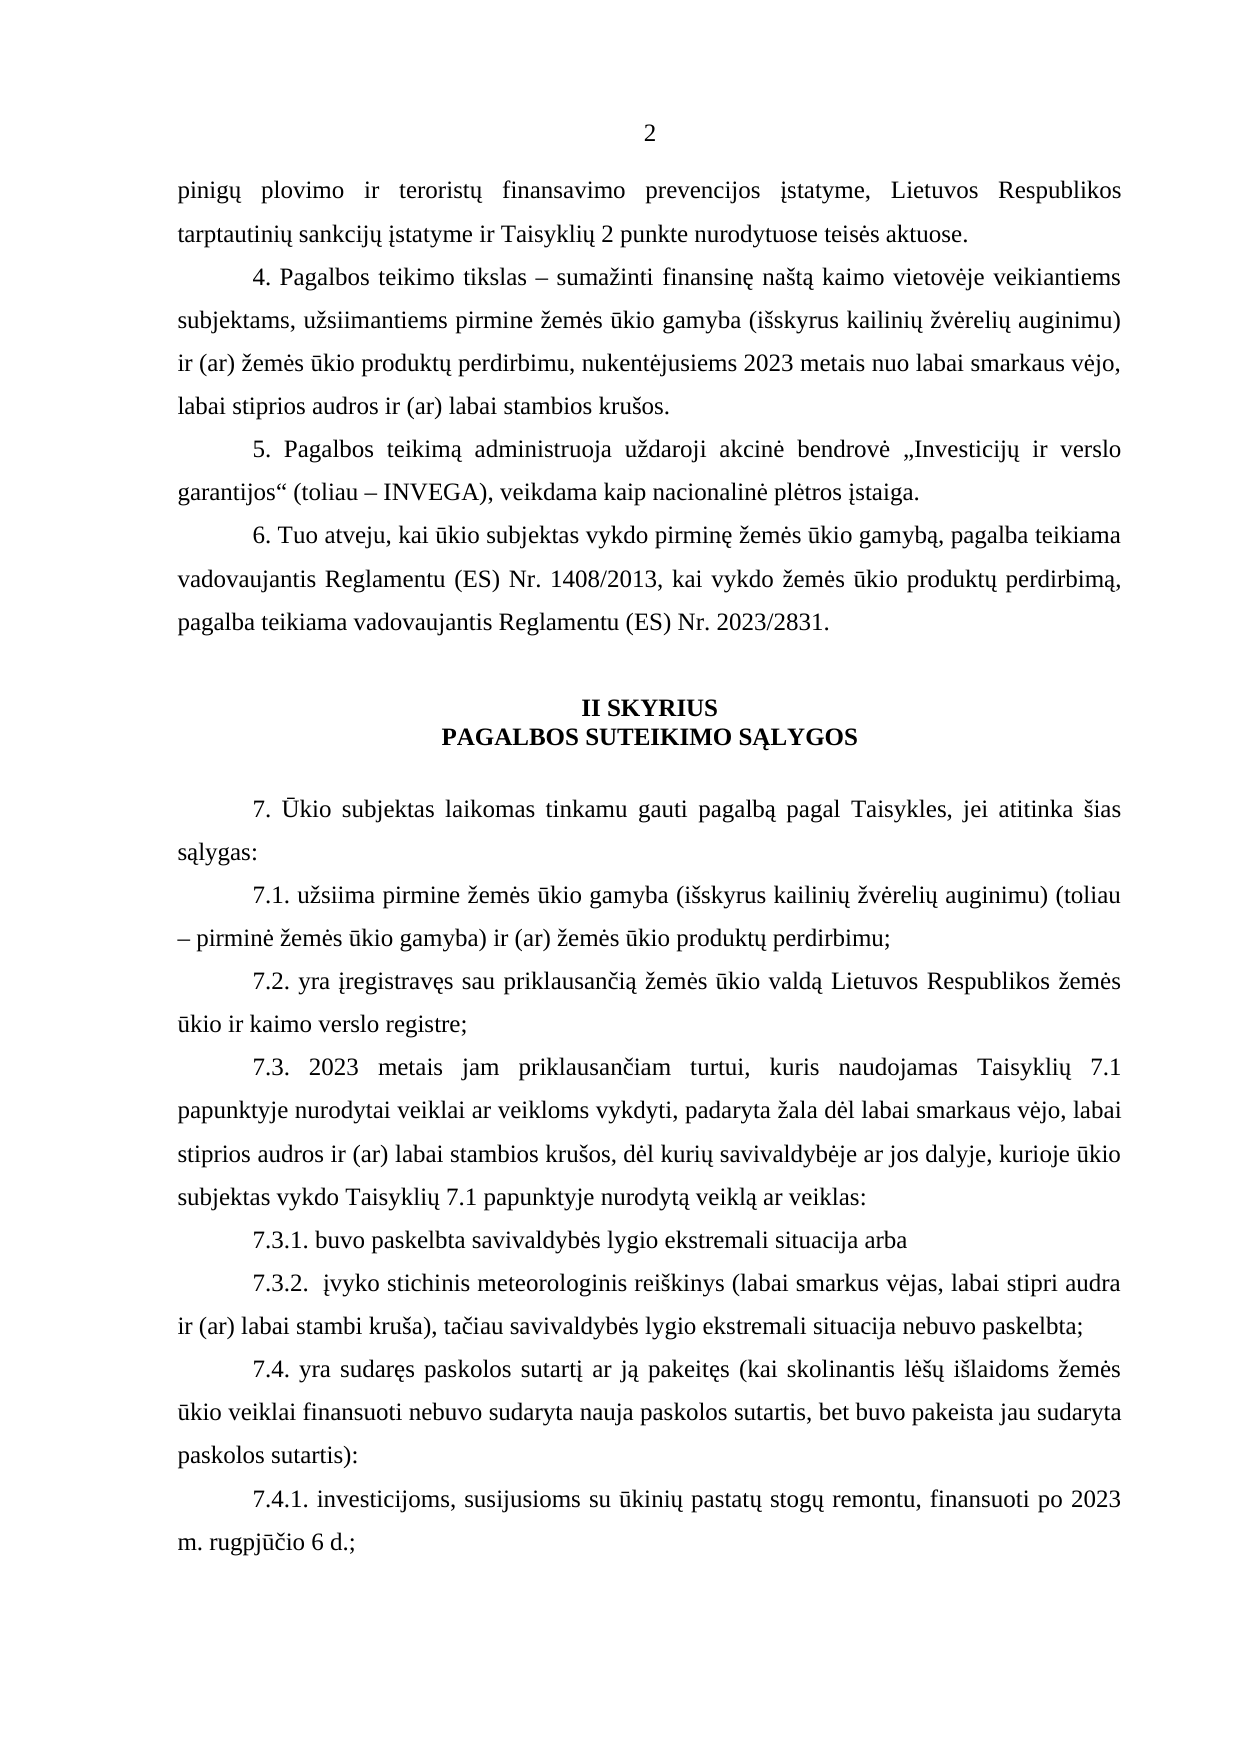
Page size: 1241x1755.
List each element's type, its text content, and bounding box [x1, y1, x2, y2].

text 7.4. yra sudaręs paskolos sutartį ar ją pakeitęs (kai skolinantis lėšų išlaidoms žemės ūkio veiklai finansuoti nebuvo sudaryta nauja paskolos sutartis, bet buvo pakeista jau sudaryta paskolos sutartis): [177, 1354, 1122, 1469]
text II SKYRIUS [177, 693, 1122, 722]
text 7.2. yra įregistravęs sau priklausančią žemės ūkio valdą Lietuvos Respublikos žemės ūkio ir kaimo verslo registre; [177, 966, 1122, 1038]
text 7.3. 2023 metais jam priklausančiam turtui, kuris naudojamas Taisyklių 7.1 papunktyje nurodytai veiklai ar veikloms vykdyti, padaryta žala dėl labai smarkaus vėjo, labai stiprios audros ir (ar) labai stambios krušos, dėl kurių savivaldybėje ar jos dalyje, kurioje ūkio subjektas vykdo Taisyklių 7.1 papunktyje nurodytą veiklą ar veiklas: [177, 1052, 1122, 1211]
text 7. Ūkio subjektas laikomas tinkamu gauti pagalbą pagal Taisykles, jei atitinka šias sąlygas: [177, 794, 1122, 866]
text 7.3.2. įvyko stichinis meteorologinis reiškinys (labai smarkus vėjas, labai stipri audra ir (ar) labai stambi kruša), tačiau savivaldybės lygio ekstremali situacija nebuvo paskelbta; [177, 1268, 1122, 1340]
text 6. Tuo atveju, kai ūkio subjektas vykdo pirminę žemės ūkio gamybą, pagalba teikiama vadovaujantis Reglamentu (ES) Nr. 1408/2013, kai vykdo žemės ūkio produktų perdirbimą, pagalba teikiama vadovaujantis Reglamentu (ES) Nr. 2023/2831. [177, 521, 1122, 636]
text 4. Pagalbos teikimo tikslas – sumažinti finansinę naštą kaimo vietovėje veikiantiems subjektams, užsiimantiems pirmine žemės ūkio gamyba (išskyrus kailinių žvėrelių auginimu) ir (ar) žemės ūkio produktų perdirbimu, nukentėjusiems 2023 metais nuo labai smarkaus vėjo, labai stiprios audros ir (ar) labai stambios krušos. [177, 262, 1122, 420]
text 7.1. užsiima pirmine žemės ūkio gamyba (išskyrus kailinių žvėrelių auginimu) (toliau – pirminė žemės ūkio gamyba) ir (ar) žemės ūkio produktų perdirbimu; [177, 880, 1122, 952]
text 5. Pagalbos teikimą administruoja uždaroji akcinė bendrovė „Investicijų ir verslo garantijos“ (toliau – INVEGA), veikdama kaip nacionalinė plėtros įstaiga. [177, 434, 1122, 506]
text pinigų plovimo ir teroristų finansavimo prevencijos įstatyme, Lietuvos Respublikos tarptautinių sankcijų įstatyme ir Taisyklių 2 punkte nurodytuose teisės aktuose. [177, 176, 1122, 247]
text PAGALBOS SUTEIKIMO SĄLYGOS [177, 722, 1122, 751]
text 7.3.1. buvo paskelbta savivaldybės lygio ekstremali situacija arba [177, 1225, 1122, 1254]
text 7.4.1. investicijoms, susijusioms su ūkinių pastatų stogų remontu, finansuoti po 2023 m. rugpjūčio 6 d.; [177, 1484, 1122, 1556]
